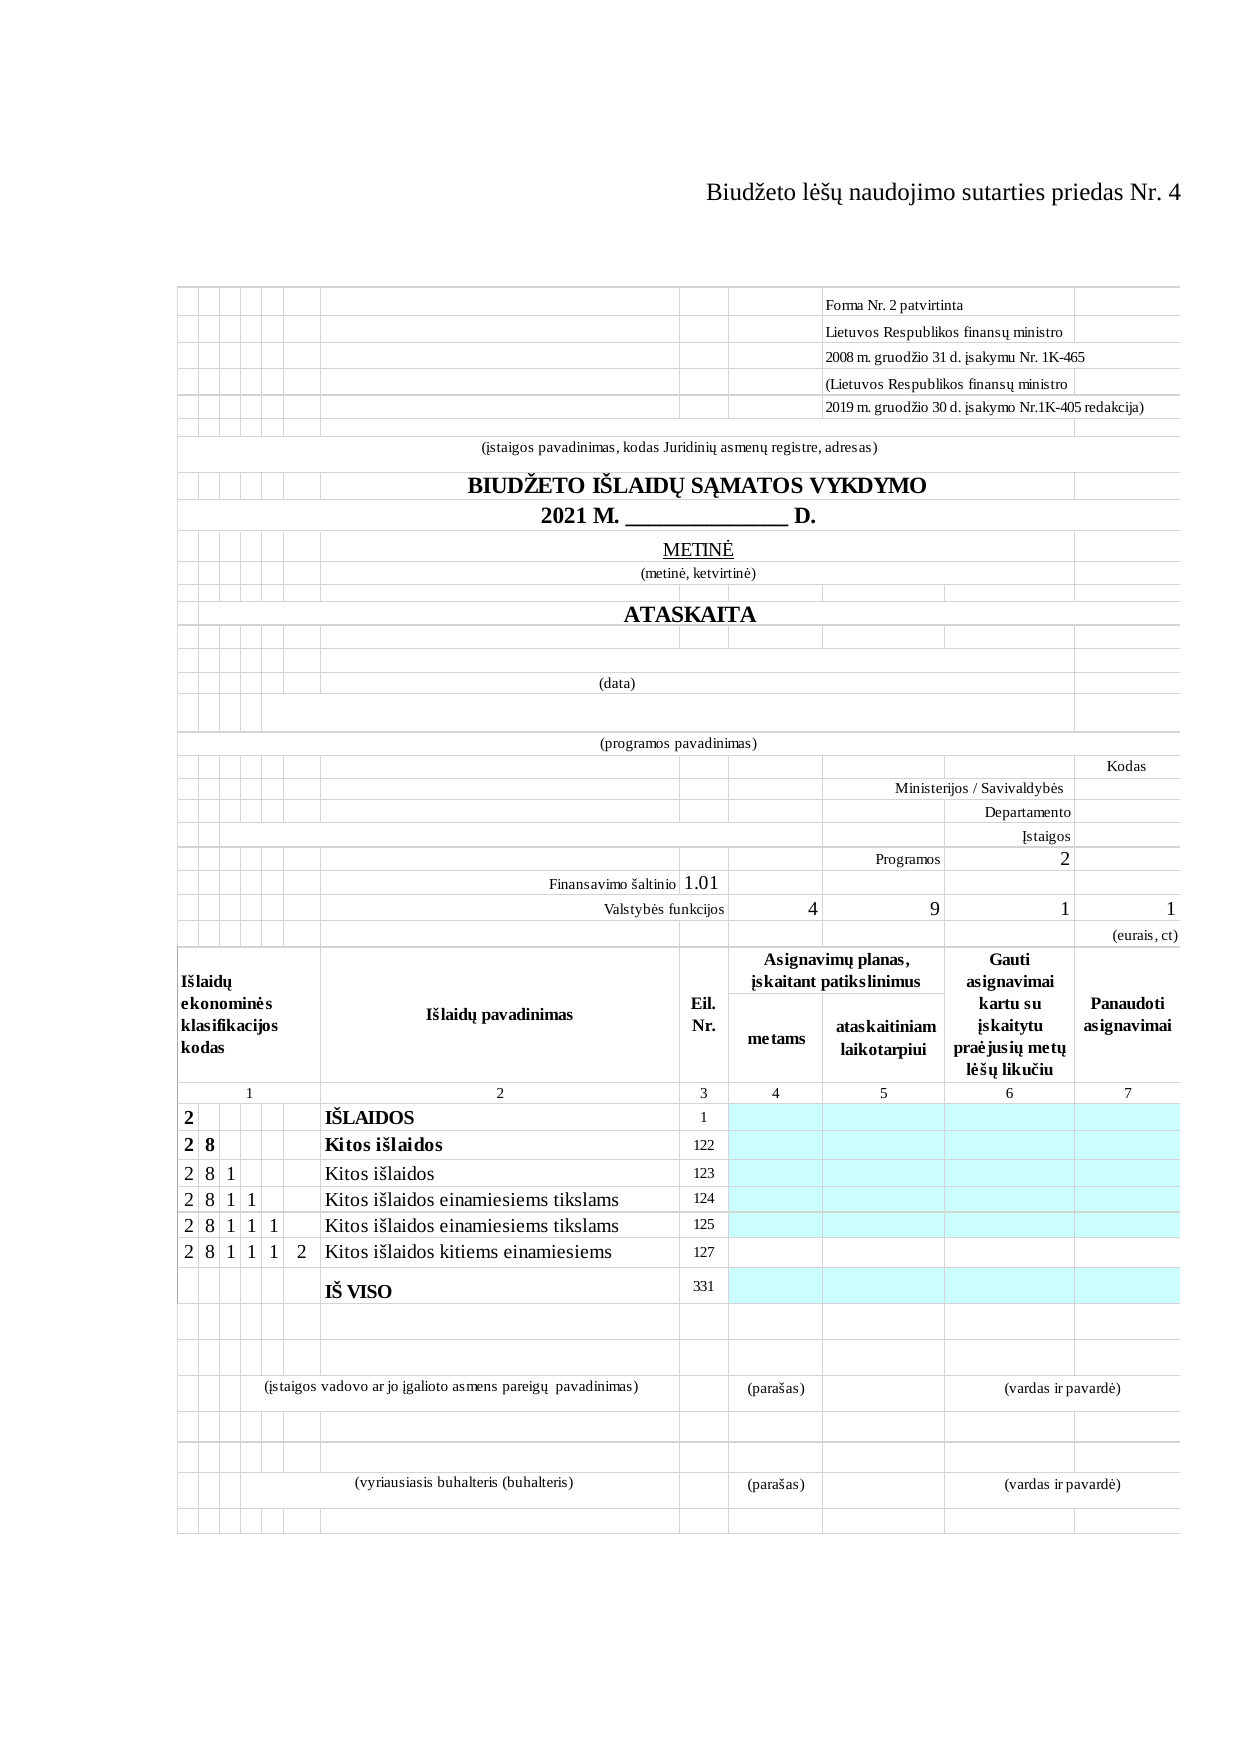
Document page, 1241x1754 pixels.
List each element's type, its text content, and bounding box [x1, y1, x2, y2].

text Biudžeto lėšų naudojimo sutarties priedas Nr. 4 [177, 177, 1181, 206]
